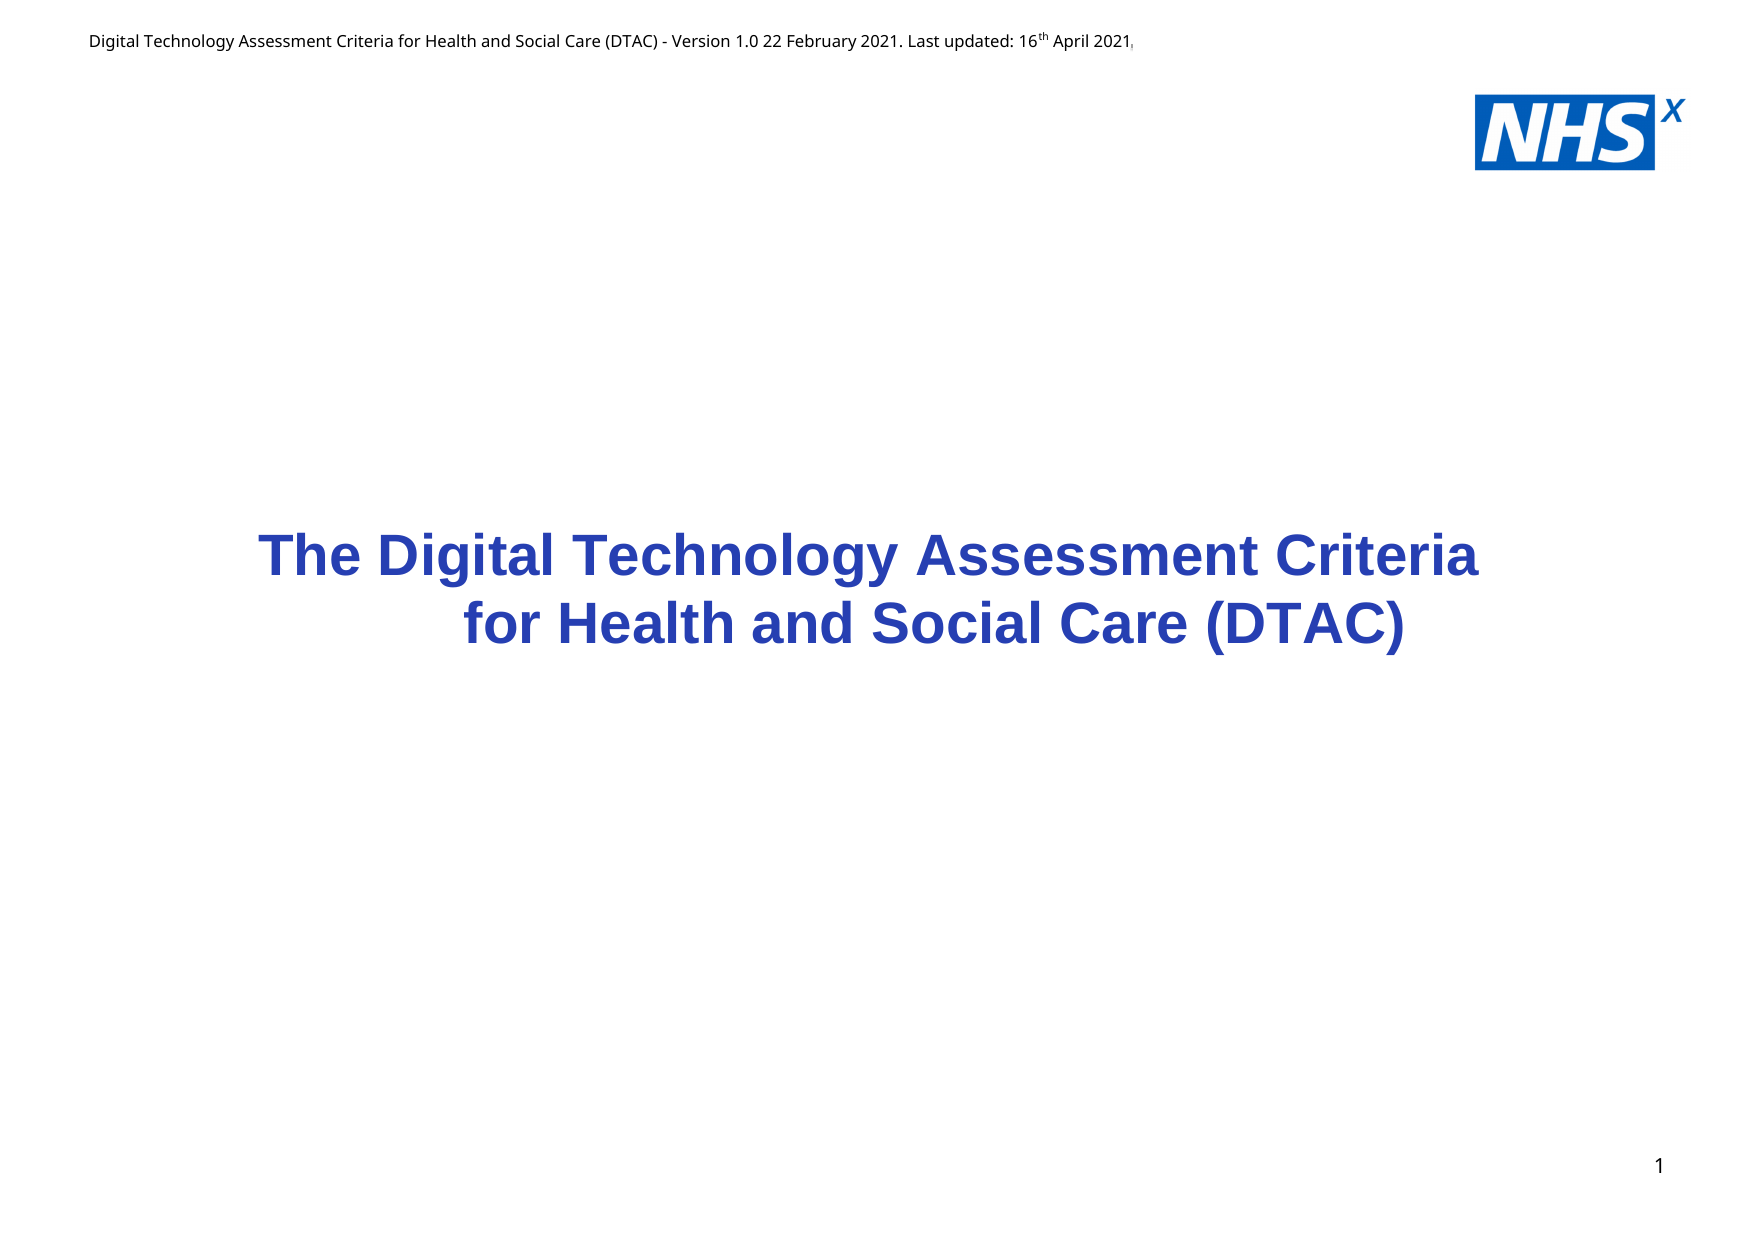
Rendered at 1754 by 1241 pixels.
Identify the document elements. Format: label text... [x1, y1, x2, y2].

title The Digital Technology Assessment Criteria [89, 521, 1666, 588]
title for Health and Social Care (DTAC) [389, 589, 1666, 656]
